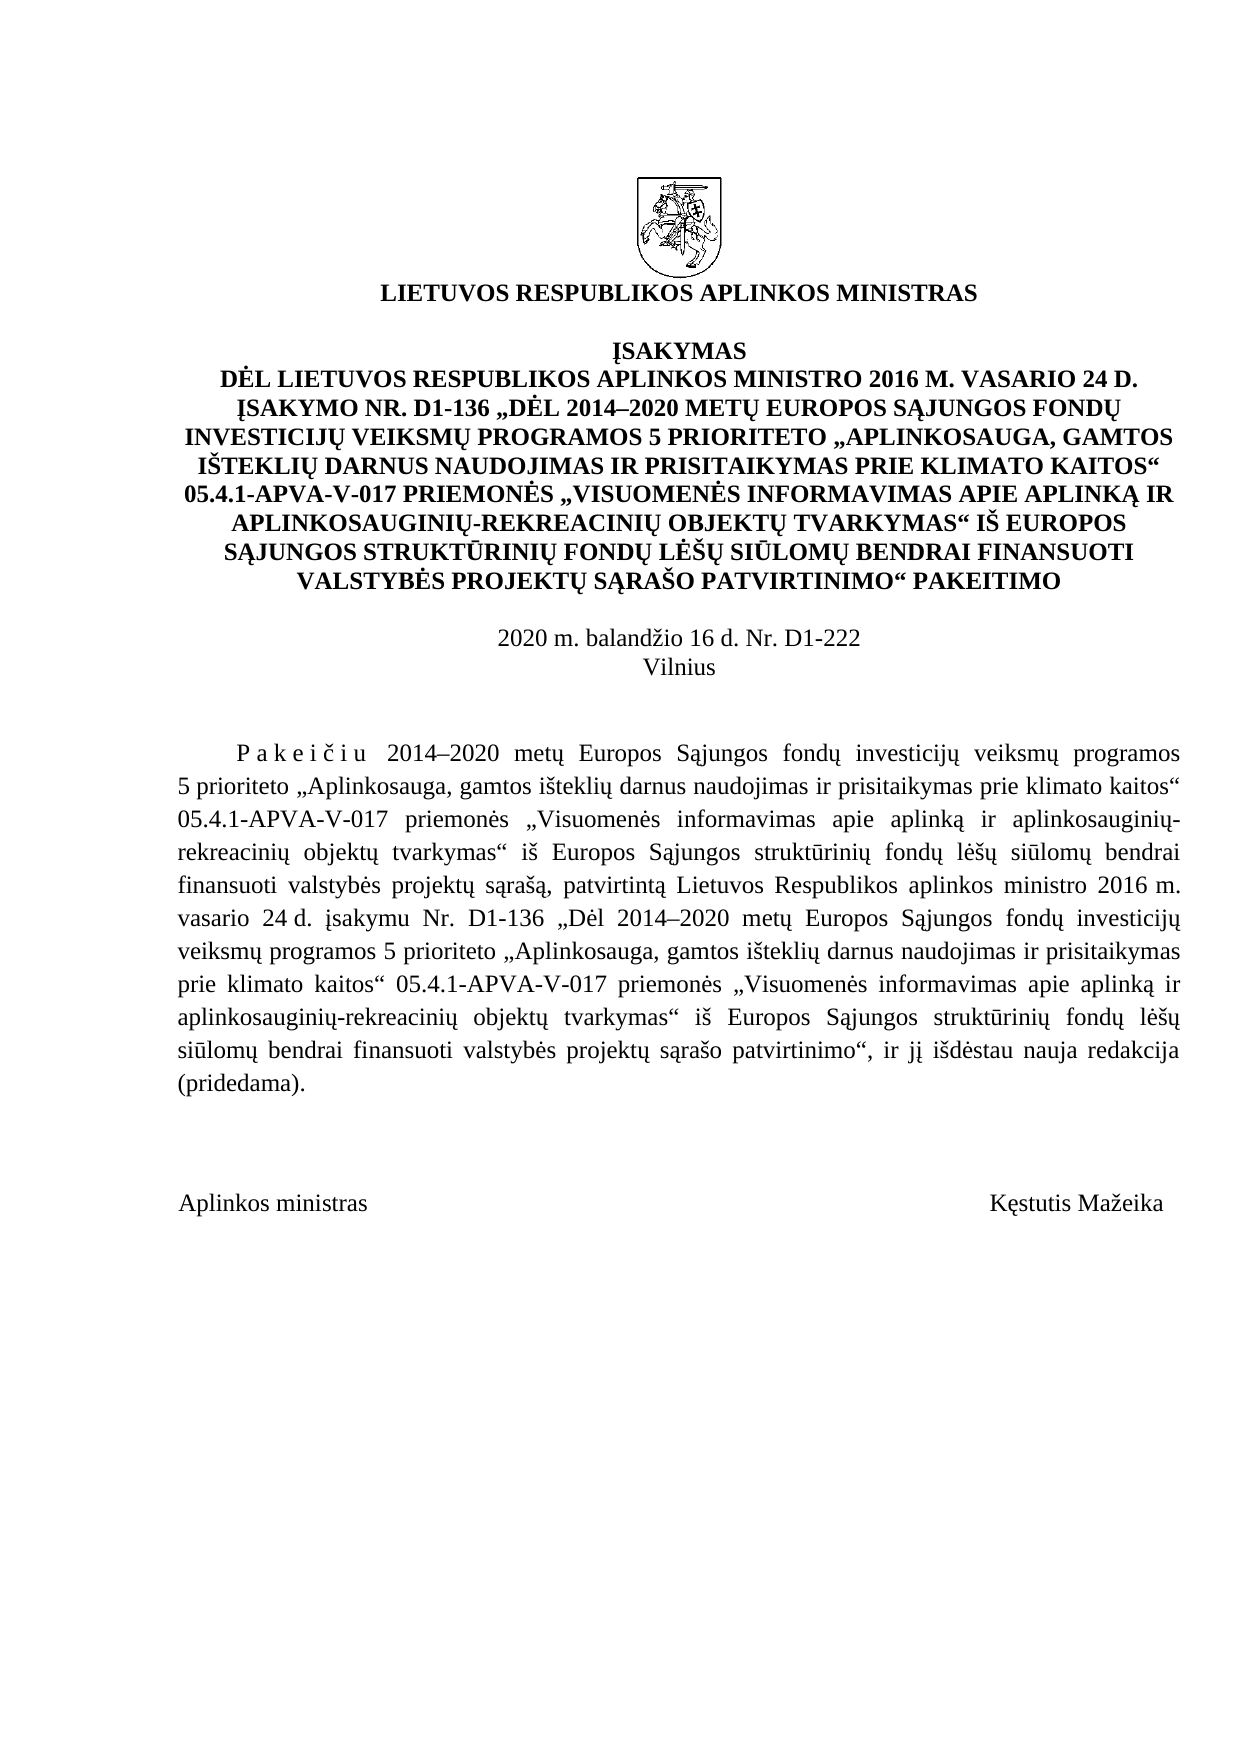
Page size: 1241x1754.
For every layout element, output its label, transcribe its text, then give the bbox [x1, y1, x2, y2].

text Vilnius [177, 652, 1181, 681]
text Pakeičiu 2014–2020 metų Europos Sąjungos fondų investicijų veiksmų programos 5 prioriteto „Aplinkosauga, gamtos išteklių darnus naudojimas ir prisitaikymas prie klimato kaitos“ 05.4.1-APVA-V-017 priemonės „Visuomenės informavimas apie aplinką ir aplinkosauginių-rekreacinių objektų tvarkymas“ iš Europos Sąjungos struktūrinių fondų lėšų siūlomų bendrai finansuoti valstybės projektų sąrašą, patvirtintą Lietuvos Respublikos aplinkos ministro 2016 m. vasario 24 d. įsakymu Nr. D1-136 „Dėl 2014–2020 metų Europos Sąjungos fondų investicijų veiksmų programos 5 prioriteto „Aplinkosauga, gamtos išteklių darnus naudojimas ir prisitaikymas prie klimato kaitos“ 05.4.1-APVA-V-017 priemonės „Visuomenės informavimas apie aplinką ir aplinkosauginių-rekreacinių objektų tvarkymas“ iš Europos Sąjungos struktūrinių fondų lėšų siūlomų bendrai finansuoti valstybės projektų sąrašo patvirtinimo“, ir jį išdėstau nauja redakcija (pridedama). [177, 738, 1181, 1097]
text Aplinkos ministras Kęstutis Mažeika [178, 1188, 1177, 1217]
text DĖL LIETUVOS RESPUBLIKOS APLINKOS MINISTRO 2016 M. VASARIO 24 D. ĮSAKYMO NR. D1-136 „DĖL 2014–2020 METŲ EUROPOS SĄJUNGOS FONDŲ INVESTICIJŲ VEIKSMŲ PROGRAMOS 5 PRIORITETO „APLINKOSAUGA, GAMTOS IŠTEKLIŲ DARNUS NAUDOJIMAS IR PRISITAIKYMAS PRIE KLIMATO KAITOS“ 05.4.1-APVA-V-017 PRIEMONĖS „VISUOMENĖS INFORMAVIMAS APIE APLINKĄ IR APLINKOSAUGINIŲ-REKREACINIŲ OBJEKTŲ TVARKYMAS“ IŠ EUROPOS SĄJUNGOS STRUKTŪRINIŲ FONDŲ LĖŠŲ SIŪLOMŲ BENDRAI FINANSUOTI VALSTYBĖS PROJEKTŲ SĄRAŠO PATVIRTINIMO“ PAKEITIMO [177, 364, 1181, 594]
text ĮSAKYMAS [177, 336, 1181, 364]
text 2020 m. balandžio 16 d. Nr. D1-222 [177, 623, 1181, 652]
text LIETUVOS RESPUBLIKOS APLINKOS MINISTRAS [177, 278, 1181, 307]
